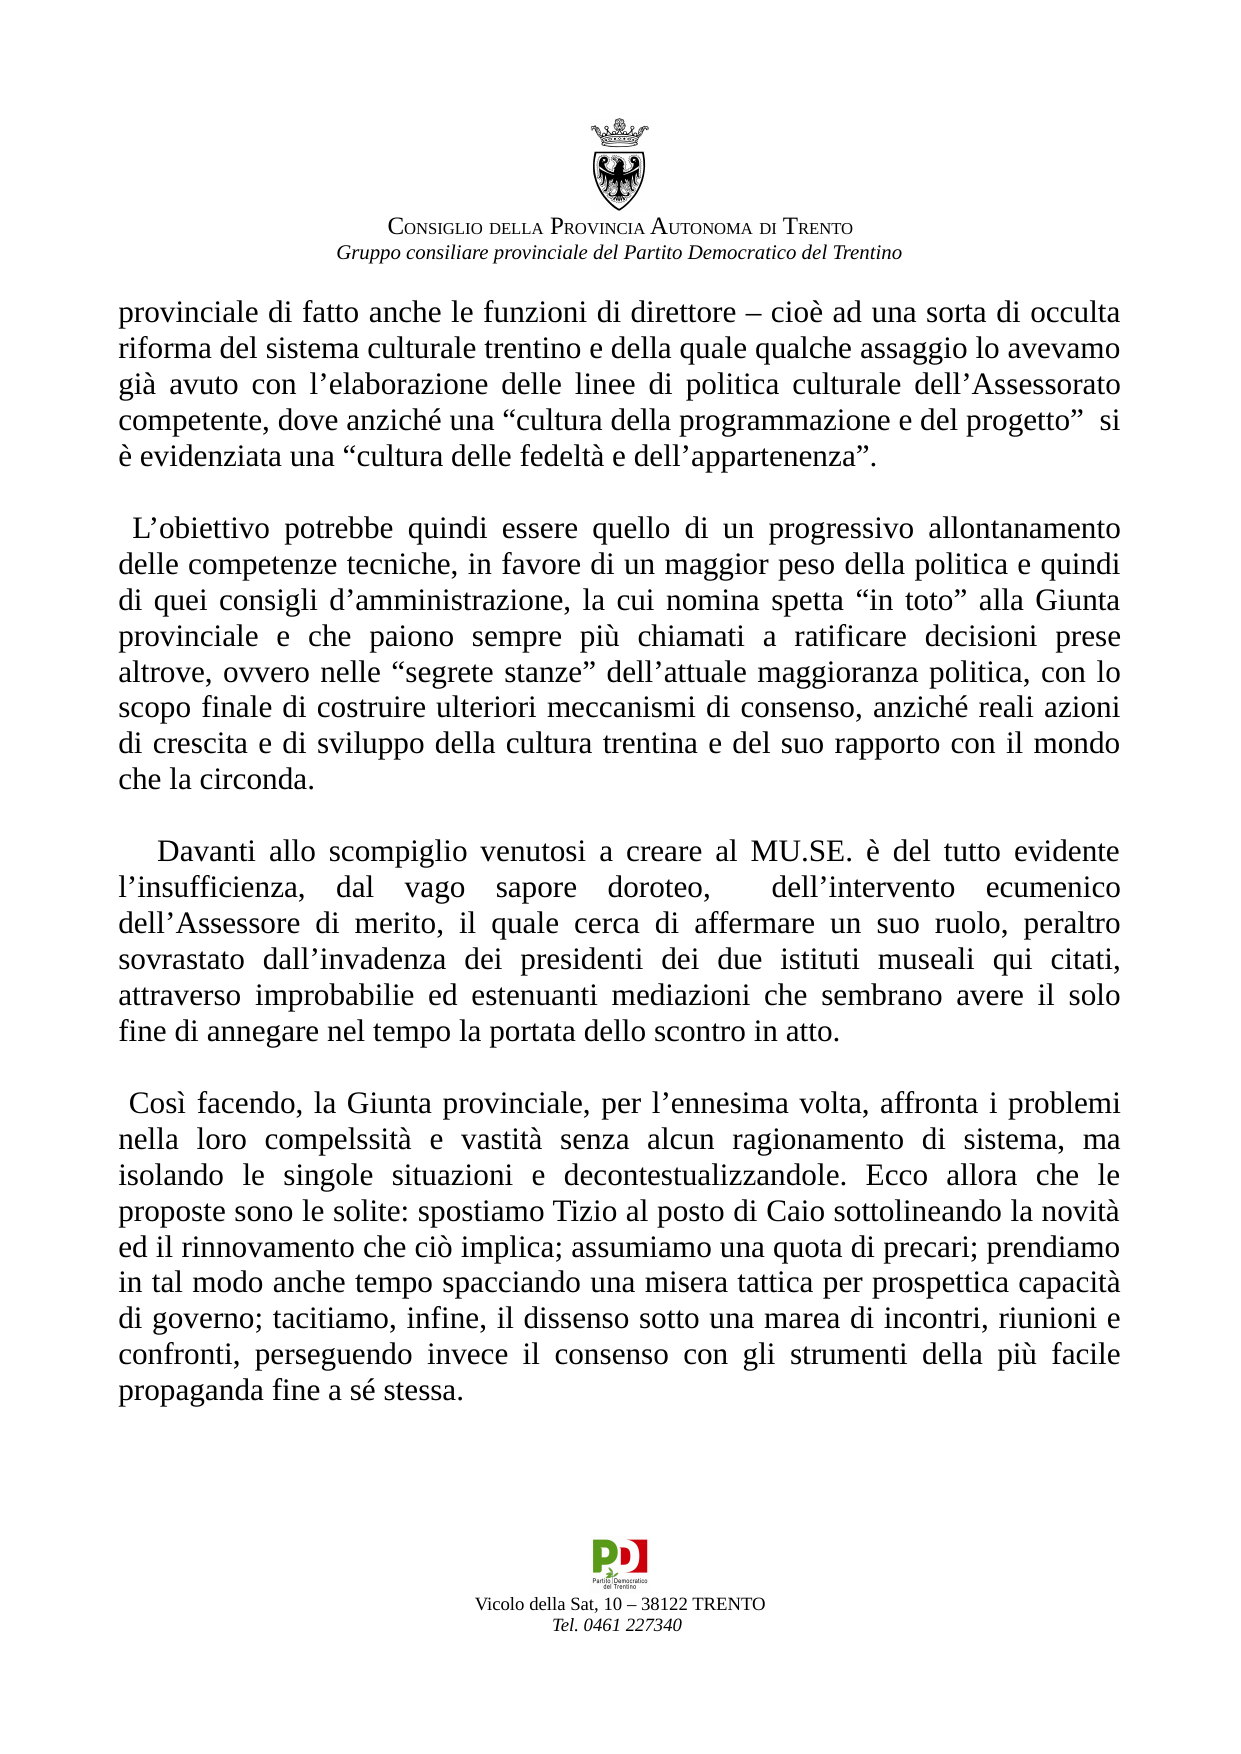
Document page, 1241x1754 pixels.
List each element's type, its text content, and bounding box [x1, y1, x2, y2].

picture [590, 1536, 650, 1593]
text Davanti allo scompiglio venutosi a creare al MU.SE. è del tutto evidente l’insufficienza, dal vago sapore doroteo, dell’intervento ecumenico dell’Assessore di merito, il quale cerca di affermare un suo ruolo, peraltro sovrastato dall’invadenza dei presidenti dei due istituti museali qui citati, attraverso improbabilie ed estenuanti mediazioni che sembrano avere il solo fine di annegare nel tempo la portata dello scontro in atto. [118, 832, 1122, 1048]
text L’obiettivo potrebbe quindi essere quello di un progressivo allontanamento delle competenze tecniche, in favore di un maggior peso della politica e quindi di quei consigli d’amministrazione, la cui nomina spetta “in toto” alla Giunta provinciale e che paiono sempre più chiamati a ratificare decisioni prese altrove, ovvero nelle “segrete stanze” dell’attuale maggioranza politica, con lo scopo finale di costruire ulteriori meccanismi di consenso, anziché reali azioni di crescita e di sviluppo della cultura trentina e del suo rapporto con il mondo che la circonda. [118, 509, 1122, 797]
text provinciale di fatto anche le funzioni di direttore – cioè ad una sorta di occulta riforma del sistema culturale trentino e della quale qualche assaggio lo avevamo già avuto con l’elaborazione delle linee di politica culturale dell’Assessorato competente, dove anziché una “cultura della programmazione e del progetto” si è evidenziata una “cultura delle fedeltà e dell’appartenenza”. [118, 293, 1122, 473]
picture [590, 118, 650, 211]
text Così facendo, la Giunta provinciale, per l’ennesima volta, affronta i problemi nella loro compelssità e vastità senza alcun ragionamento di sistema, ma isolando le singole situazioni e decontestualizzandole. Ecco allora che le proposte sono le solite: spostiamo Tizio al posto di Caio sottolineando la novità ed il rinnovamento che ciò implica; assumiamo una quota di precari; prendiamo in tal modo anche tempo spacciando una misera tattica per prospettica capacità di governo; tacitiamo, infine, il dissenso sotto una marea di incontri, riunioni e confronti, perseguendo invece il consenso con gli strumenti della più facile propaganda fine a sé stessa. [118, 1084, 1122, 1407]
